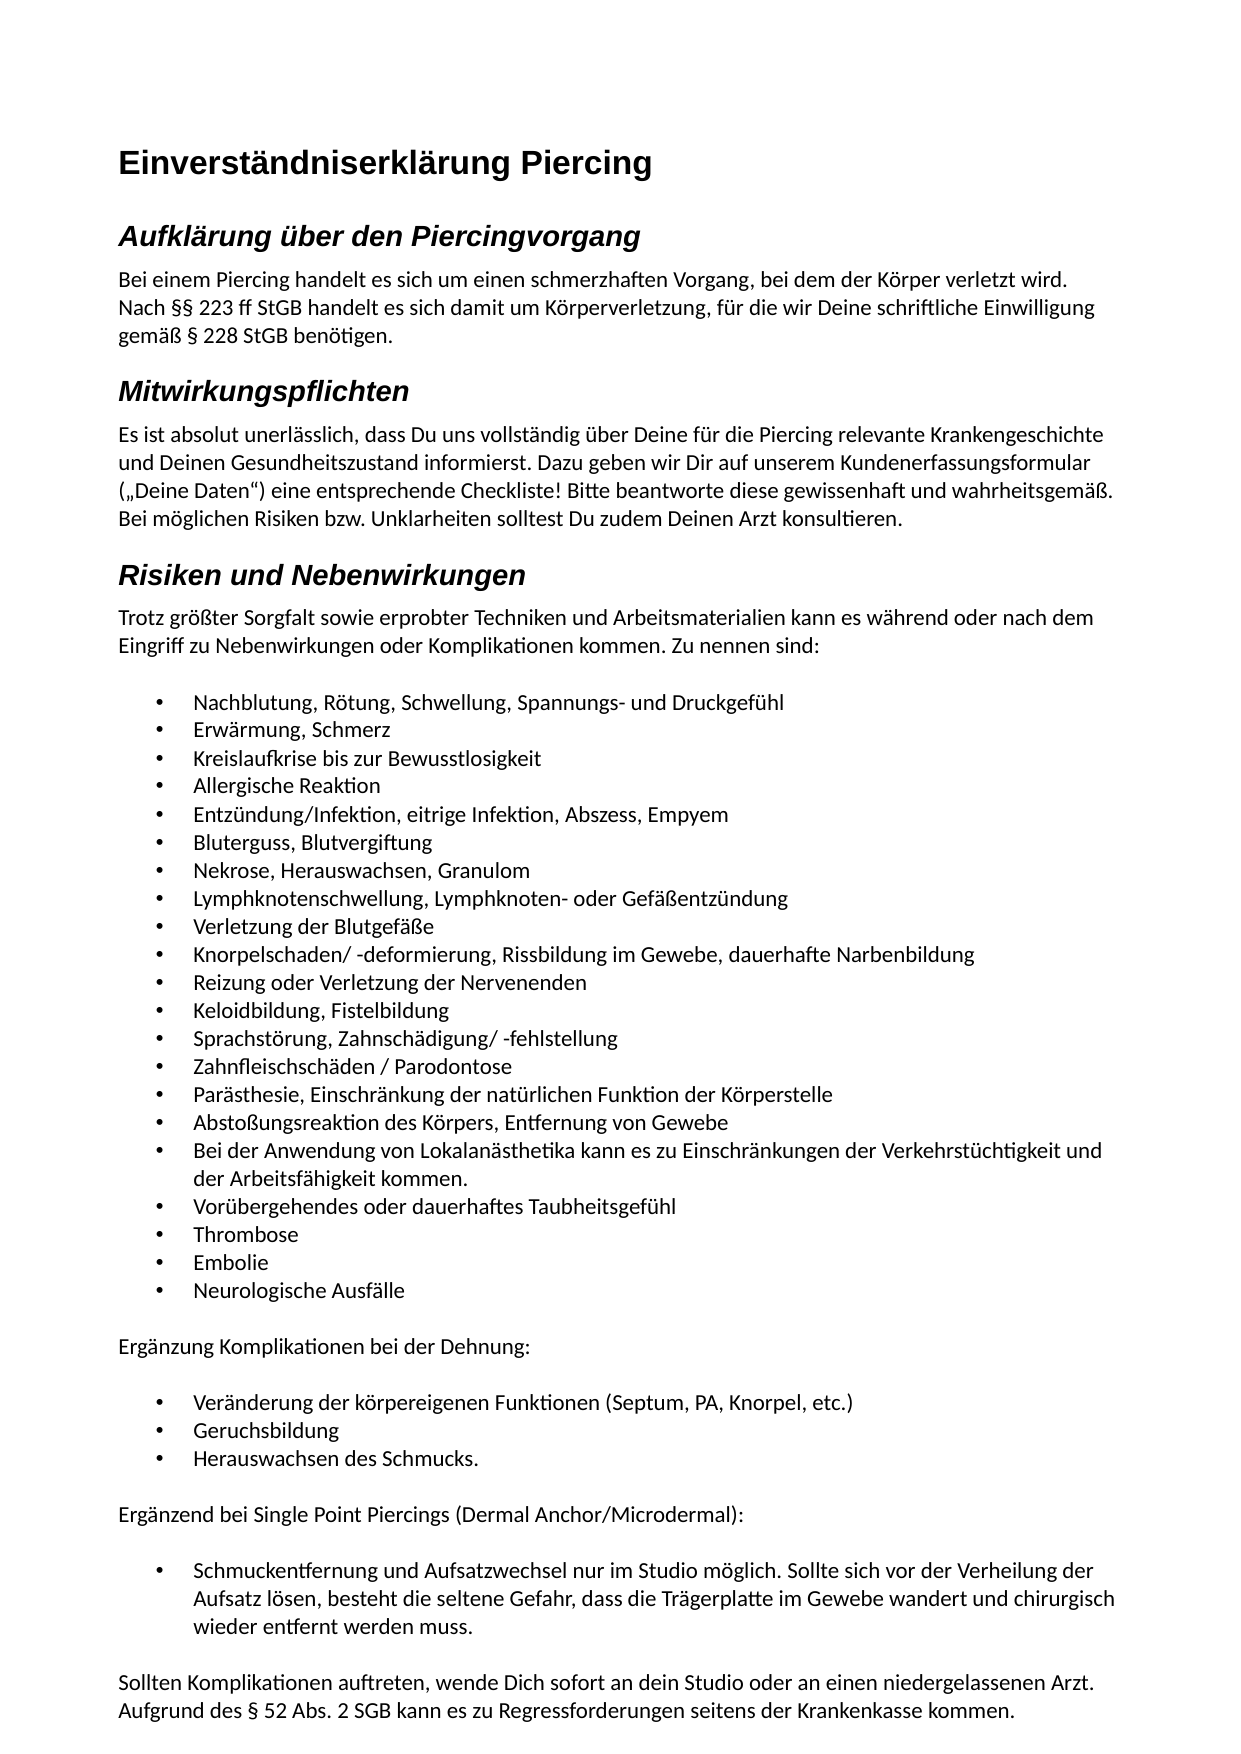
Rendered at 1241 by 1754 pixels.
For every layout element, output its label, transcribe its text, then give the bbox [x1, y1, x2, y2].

list Knorpelschaden/ -deformierung, Rissbildung im Gewebe, dauerhafte Narbenbildung [156, 940, 1122, 968]
list Bei der Anwendung von Lokalanästhetika kann es zu Einschränkungen der Verkehrstüchtigkeit und der Arbeitsfähigkeit kommen. [156, 1136, 1122, 1192]
list Reizung oder Verletzung der Nervenenden [156, 968, 1122, 996]
text Sollten Komplikationen auftreten, wende Dich sofort an dein Studio oder an einen niedergelassenen Arzt. Aufgrund des § 52 Abs. 2 SGB kann es zu Regressforderungen seitens der Krankenkasse kommen. [118, 1668, 1122, 1724]
list Entzündung/Infektion, eitrige Infektion, Abszess, Empyem [156, 800, 1122, 828]
list Sprachstörung, Zahnschädigung/ -fehlstellung [156, 1024, 1122, 1052]
list Nachblutung, Rötung, Schwellung, Spannungs- und Druckgefühl [156, 688, 1122, 716]
list Nekrose, Herauswachsen, Granulom [156, 856, 1122, 884]
subtitle Aufklärung über den Piercingvorgang [118, 219, 1122, 253]
text Es ist absolut unerlässlich, dass Du uns vollständig über Deine für die Piercing relevante Krankengeschichte und Deinen Gesundheitszustand informierst. Dazu geben wir Dir auf unserem Kundenerfassungsformular („Deine Daten“) eine entsprechende Checkliste! Bitte beantworte diese gewissenhaft und wahrheitsgemäß. [118, 420, 1122, 504]
list Veränderung der körpereigenen Funktionen (Septum, PA, Knorpel, etc.) [156, 1388, 1122, 1416]
list Embolie [156, 1248, 1122, 1276]
list Kreislaufkrise bis zur Bewusstlosigkeit [156, 744, 1122, 772]
list Thrombose [156, 1220, 1122, 1248]
list Geruchsbildung [156, 1416, 1122, 1444]
text Ergänzend bei Single Point Piercings (Dermal Anchor/Microdermal): [118, 1500, 1122, 1528]
text Trotz größter Sorgfalt sowie erprobter Techniken und Arbeitsmaterialien kann es während oder nach dem Eingriff zu Nebenwirkungen oder Komplikationen kommen. Zu nennen sind: [118, 603, 1122, 659]
list Herauswachsen des Schmucks. [156, 1444, 1122, 1472]
list Vorübergehendes oder dauerhaftes Taubheitsgefühl [156, 1192, 1122, 1220]
list Lymphknotenschwellung, Lymphknoten- oder Gefäßentzündung [156, 884, 1122, 912]
list Zahnfleischschäden / Parodontose [156, 1052, 1122, 1080]
subtitle Einverständniserklärung Piercing [118, 143, 1122, 182]
text Ergänzung Komplikationen bei der Dehnung: [118, 1332, 1122, 1360]
text Bei möglichen Risiken bzw. Unklarheiten solltest Du zudem Deinen Arzt konsultieren. [118, 504, 1122, 532]
list Abstoßungsreaktion des Körpers, Entfernung von Gewebe [156, 1108, 1122, 1136]
list Keloidbildung, Fistelbildung [156, 996, 1122, 1024]
list Schmuckentfernung und Aufsatzwechsel nur im Studio möglich. Sollte sich vor der Verheilung der Aufsatz lösen, besteht die seltene Gefahr, dass die Trägerplatte im Gewebe wandert und chirurgisch wieder entfernt werden muss. [156, 1556, 1122, 1640]
list Erwärmung, Schmerz [156, 716, 1122, 744]
list Allergische Reaktion [156, 772, 1122, 800]
list Verletzung der Blutgefäße [156, 912, 1122, 940]
list Parästhesie, Einschränkung der natürlichen Funktion der Körperstelle [156, 1080, 1122, 1108]
list Neurologische Ausfälle [156, 1276, 1122, 1304]
subtitle Risiken und Nebenwirkungen [118, 557, 1122, 591]
list Bluterguss, Blutvergiftung [156, 828, 1122, 856]
text Bei einem Piercing handelt es sich um einen schmerzhaften Vorgang, bei dem der Körper verletzt wird. Nach §§ 223 ff StGB handelt es sich damit um Körperverletzung, für die wir Deine schriftliche Einwilligung gemäß § 228 StGB benötigen. [118, 265, 1122, 349]
subtitle Mitwirkungspflichten [118, 374, 1122, 408]
